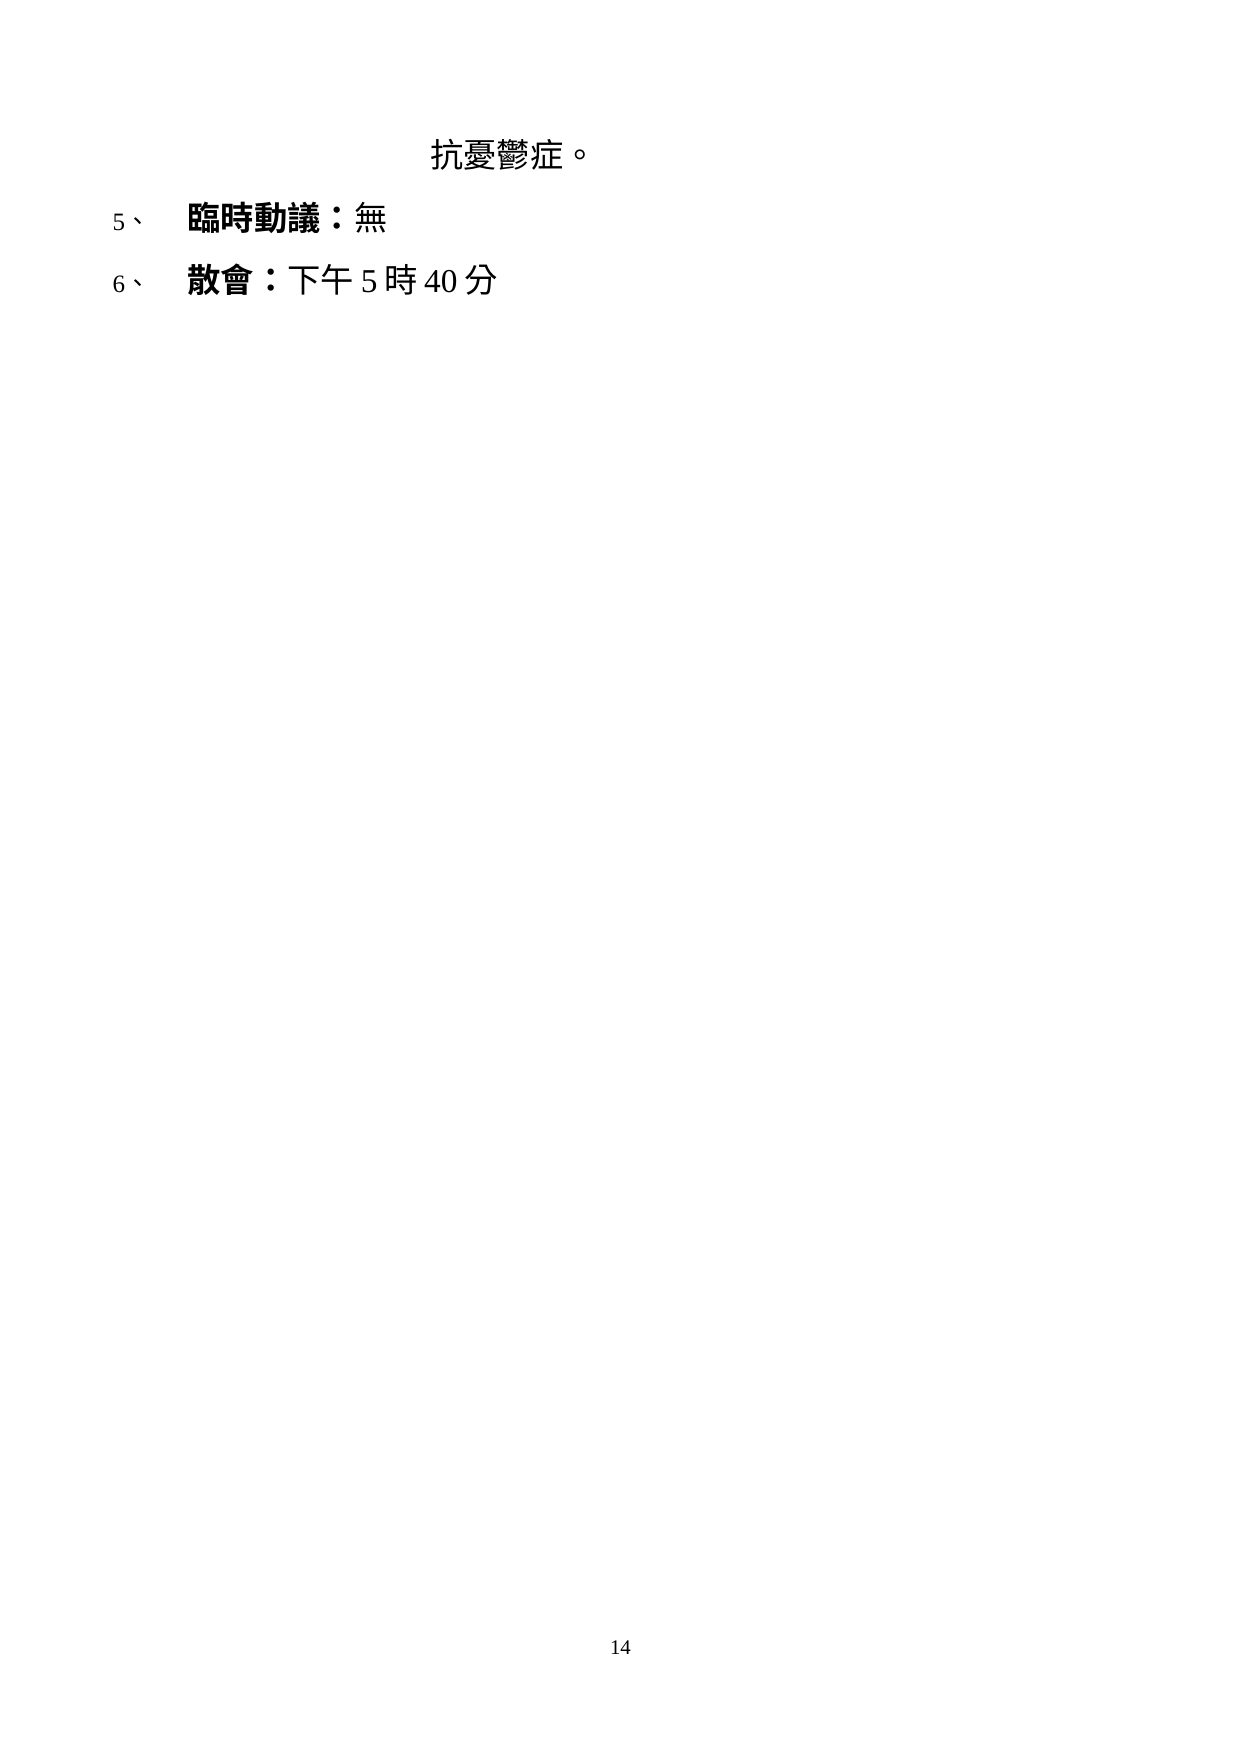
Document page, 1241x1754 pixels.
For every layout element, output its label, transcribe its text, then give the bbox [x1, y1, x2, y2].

list 散會：下午5時40分 [112, 237, 1128, 299]
text 抗憂鬱症。 [363, 112, 1128, 174]
list 臨時動議：無 [112, 174, 1128, 237]
